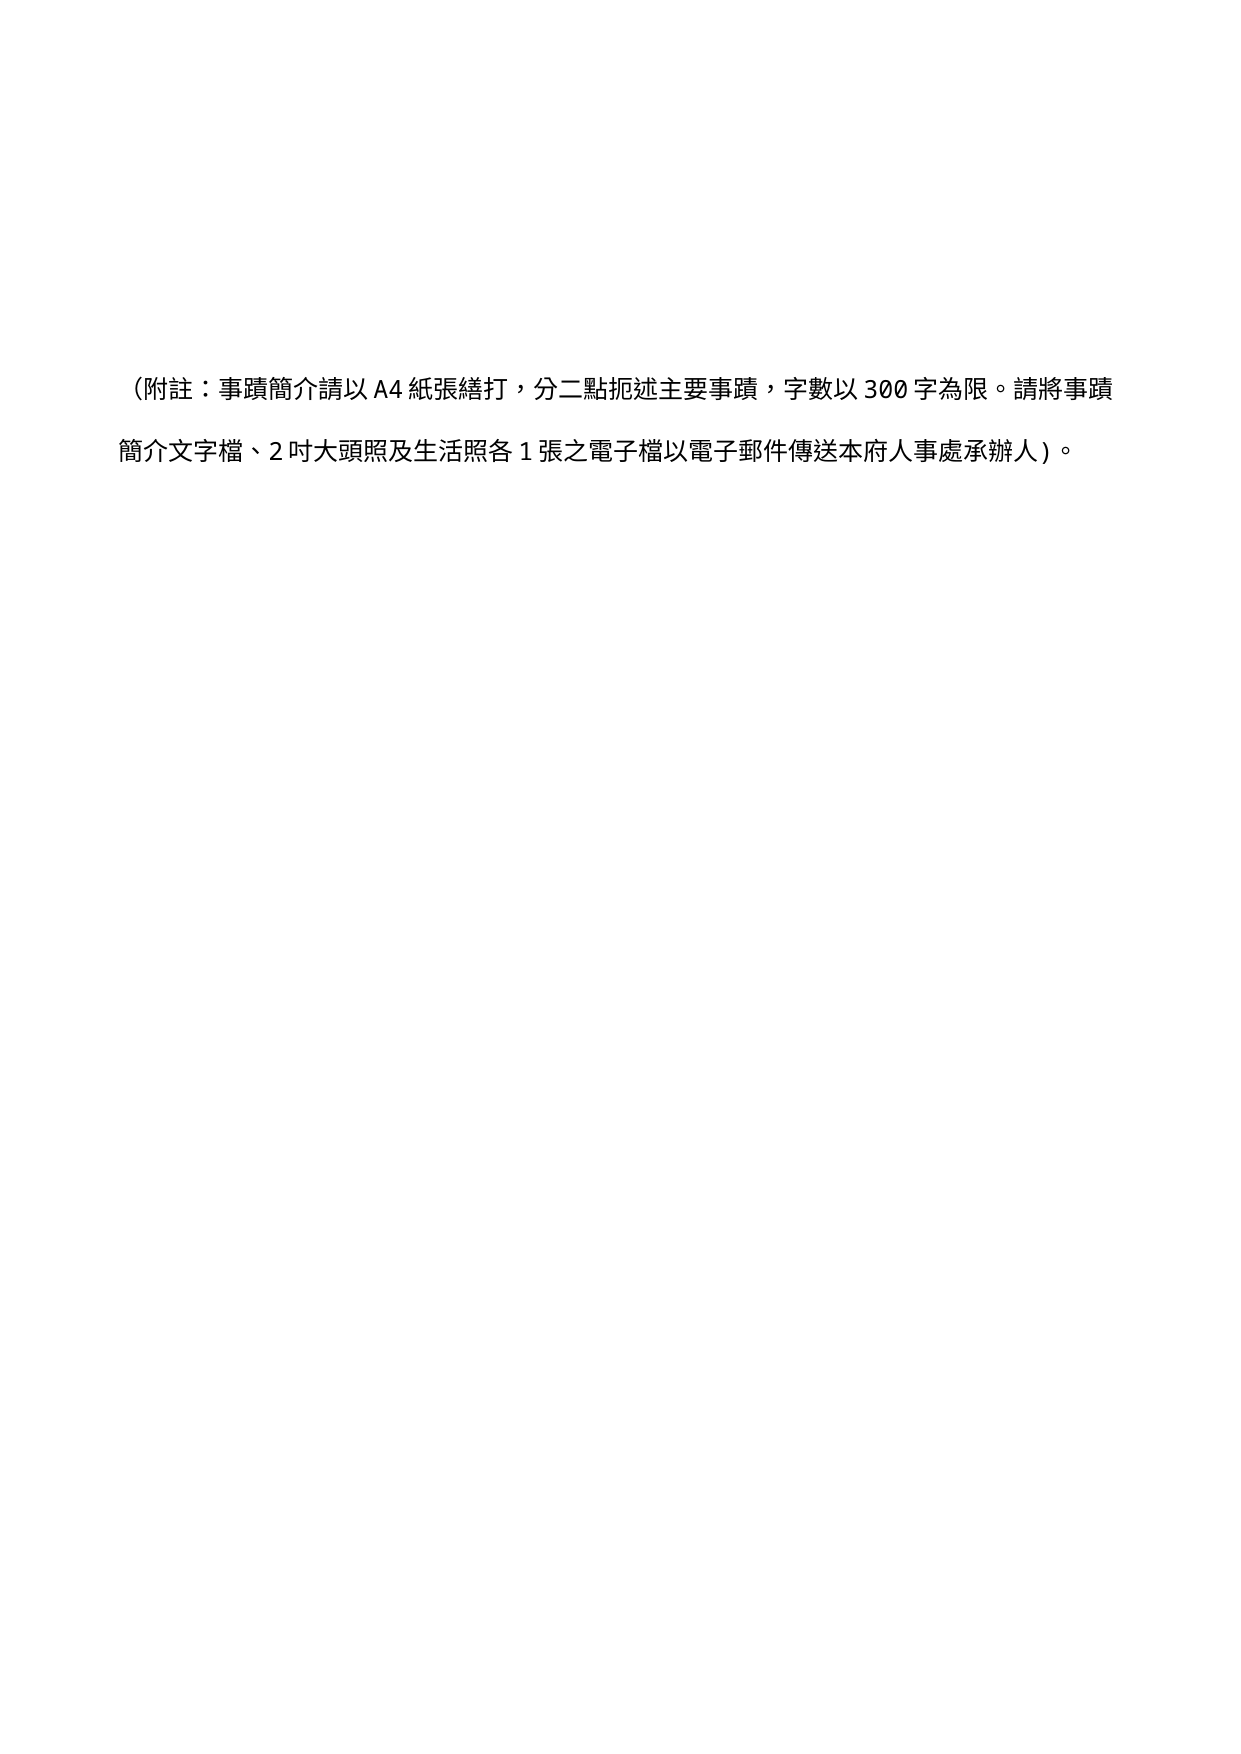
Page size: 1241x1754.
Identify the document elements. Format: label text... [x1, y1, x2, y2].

text （附註：事蹟簡介請以A4紙張繕打，分二點扼述主要事蹟，字數以300字為限。請將事蹟簡介文字檔、2吋大頭照及生活照各1張之電子檔以電子郵件傳送本府人事處承辦人)。 [118, 346, 1134, 471]
